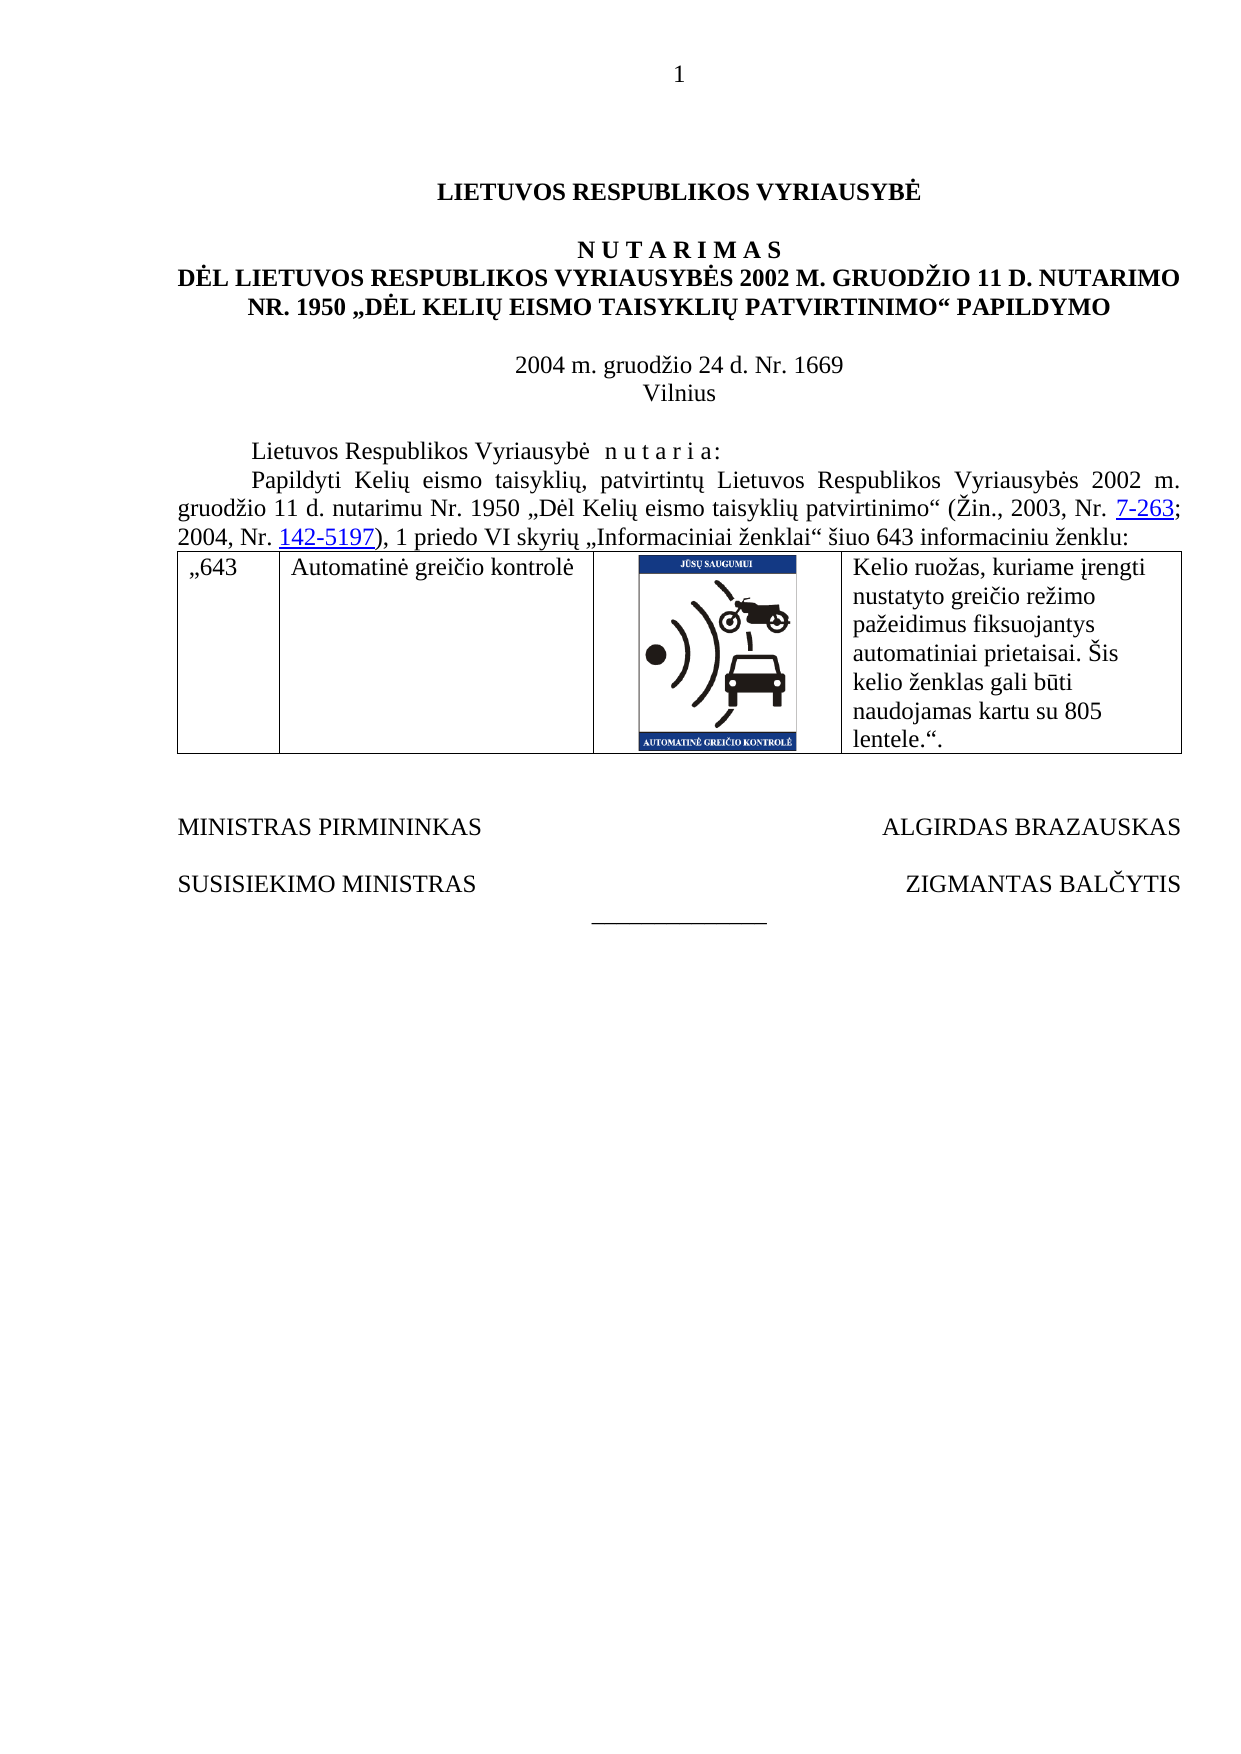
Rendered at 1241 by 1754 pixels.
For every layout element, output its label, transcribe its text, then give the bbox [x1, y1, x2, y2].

text MINISTRAS PIRMININKAS ALGIRDAS BRAZAUSKAS [177, 812, 1181, 841]
text N U T A R I M A S [177, 235, 1181, 263]
text Vilnius [177, 378, 1181, 407]
text SUSISIEKIMO MINISTRAS ZIGMANTAS BALČYTIS [177, 869, 1181, 898]
table_header Kelio ruožas, kuriame įrengti nustatyto greičio režimo pažeidimus fiksuojantys automatiniai prietaisai. Šis kelio ženklas gali būti naudojamas kartu su 805 lentele.“. [842, 552, 1181, 753]
text 2004 m. gruodžio 24 d. Nr. 1669 [177, 350, 1181, 378]
table_header Automatinė greičio kontrolė [280, 552, 593, 753]
table_header „643 [178, 552, 279, 753]
text DĖL LIETUVOS RESPUBLIKOS VYRIAUSYBĖS 2002 M. GRUODŽIO 11 D. NUTARIMO NR. 1950 „DĖL KELIŲ EISMO TAISYKLIŲ PATVIRTINIMO“ PAPILDYMO [177, 263, 1181, 321]
text Lietuvos Respublikos Vyriausybė nutaria: [177, 436, 1181, 465]
text LIETUVOS RESPUBLIKOS VYRIAUSYBĖ [177, 177, 1181, 206]
text ______________ [177, 898, 1181, 927]
table_header [594, 552, 841, 753]
text Papildyti Kelių eismo taisyklių, patvirtintų Lietuvos Respublikos Vyriausybės 2002 m. gruodžio 11 d. nutarimu Nr. 1950 „Dėl Kelių eismo taisyklių patvirtinimo“ (Žin., 2003, Nr. 7-263; 2004, Nr. 142-5197), 1 priedo VI skyrių „Informaciniai ženklai“ šiuo 643 informaciniu ženklu: [177, 465, 1181, 551]
